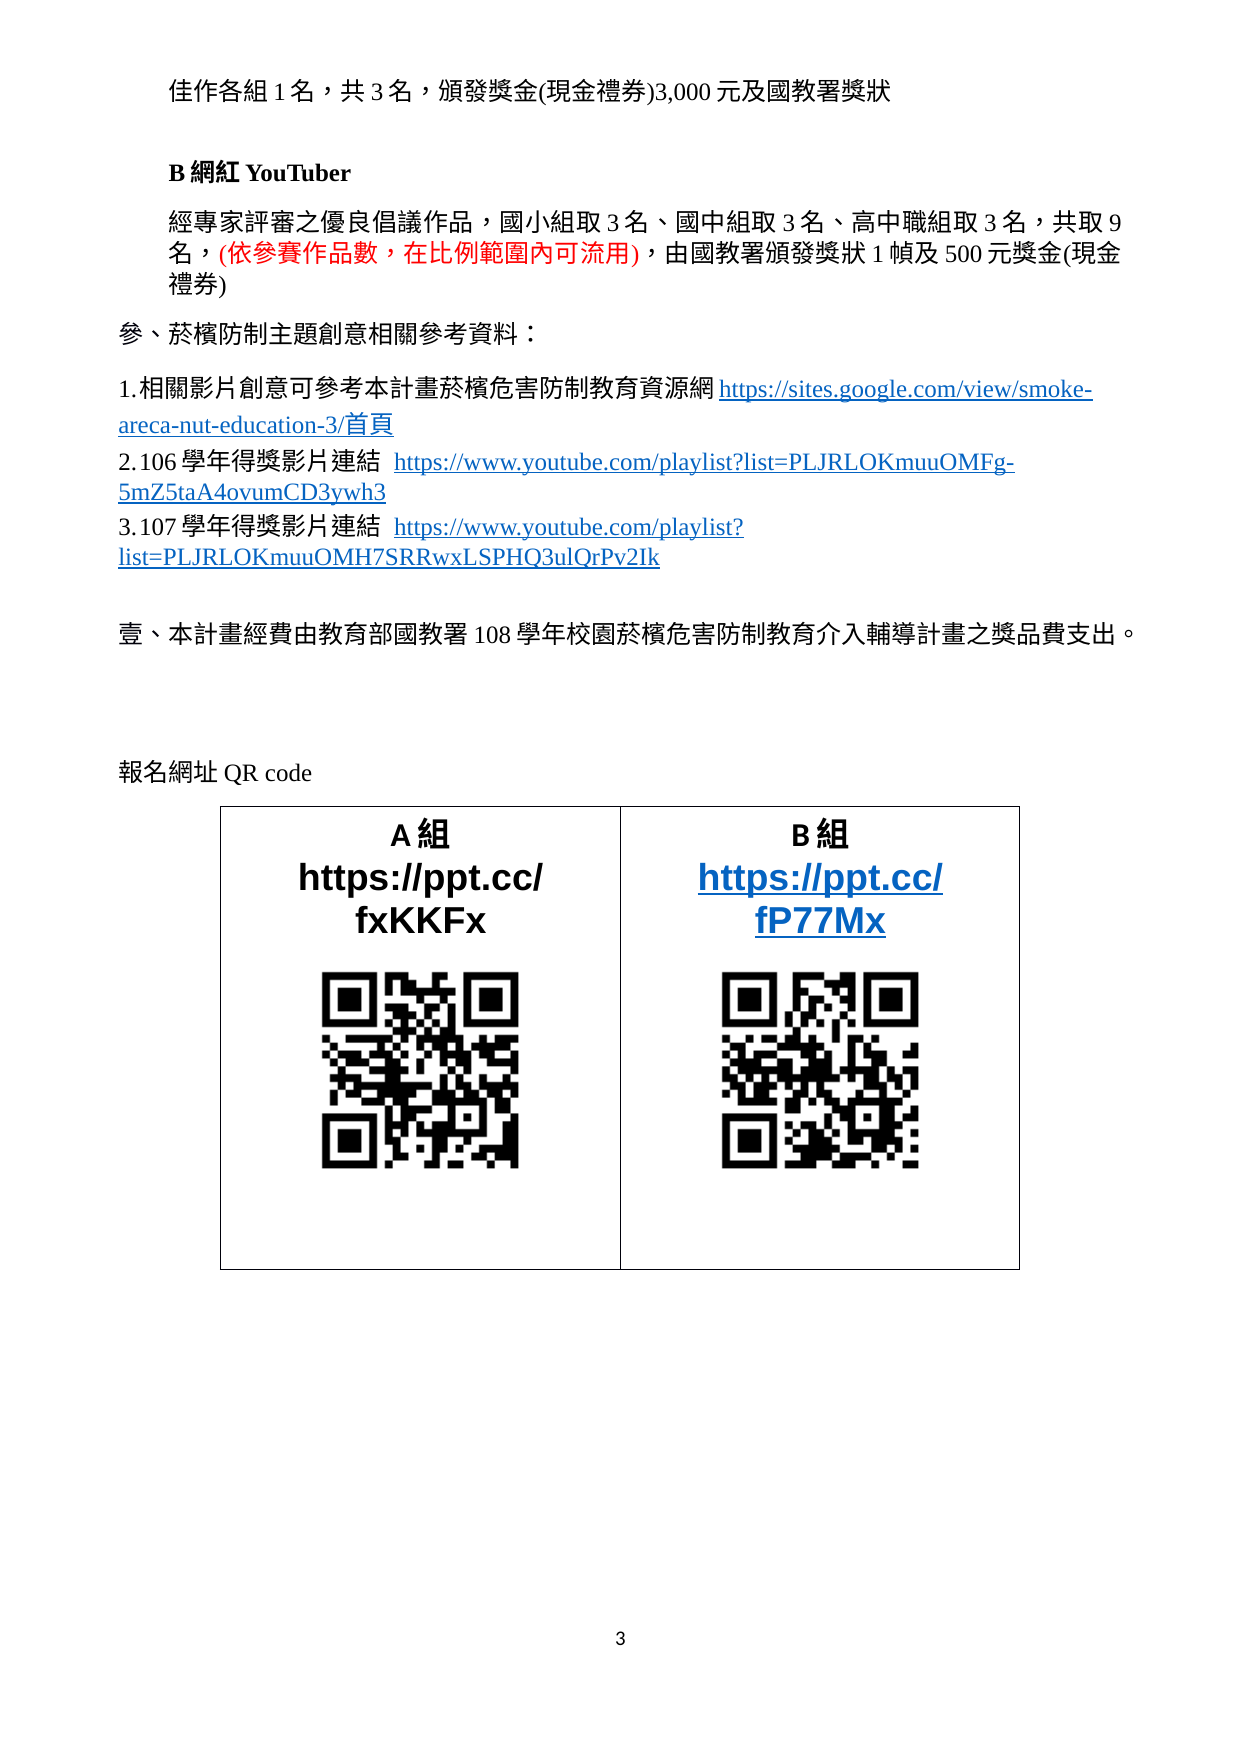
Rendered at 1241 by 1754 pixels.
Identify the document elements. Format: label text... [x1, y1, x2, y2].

text B網紅YouTuber [168, 156, 1122, 187]
table_header B組 https://ppt.cc/fP77Mx [621, 807, 1019, 1269]
list 本計畫經費由教育部國教署108學年校園菸檳危害防制教育介入輔導計畫之獎品費支出。 [118, 619, 1122, 650]
list 106學年得獎影片連結 https://www.youtube.com/playlist?list=PLJRLOKmuuOMFg-5mZ5taA4ovumCD3ywh3 [118, 441, 1122, 506]
text 報名網址 QR code [118, 756, 1122, 787]
list 菸檳防制主題創意相關參考資料： [118, 319, 1122, 350]
text 經專家評審之優良倡議作品，國小組取3名、國中組取3名、高中職組取3名，共取9名，(依參賽作品數，在比例範圍內可流用)，由國教署頒發獎狀1幀及500元獎金(現金禮券) [168, 206, 1122, 300]
table_header A組 https://ppt.cc/fxKKFx [221, 807, 620, 1269]
text 佳作各組1名，共3名，頒發獎金(現金禮券)3,000元及國教署獎狀 [168, 75, 1122, 106]
list 相關影片創意可參考本計畫菸檳危害防制教育資源網https://sites.google.com/view/smoke-areca-nut-education-3/首頁 [118, 369, 1122, 441]
list 107學年得獎影片連結 https://www.youtube.com/playlist?list=PLJRLOKmuuOMH7SRRwxLSPHQ3ulQrPv2Ik [118, 506, 1122, 571]
